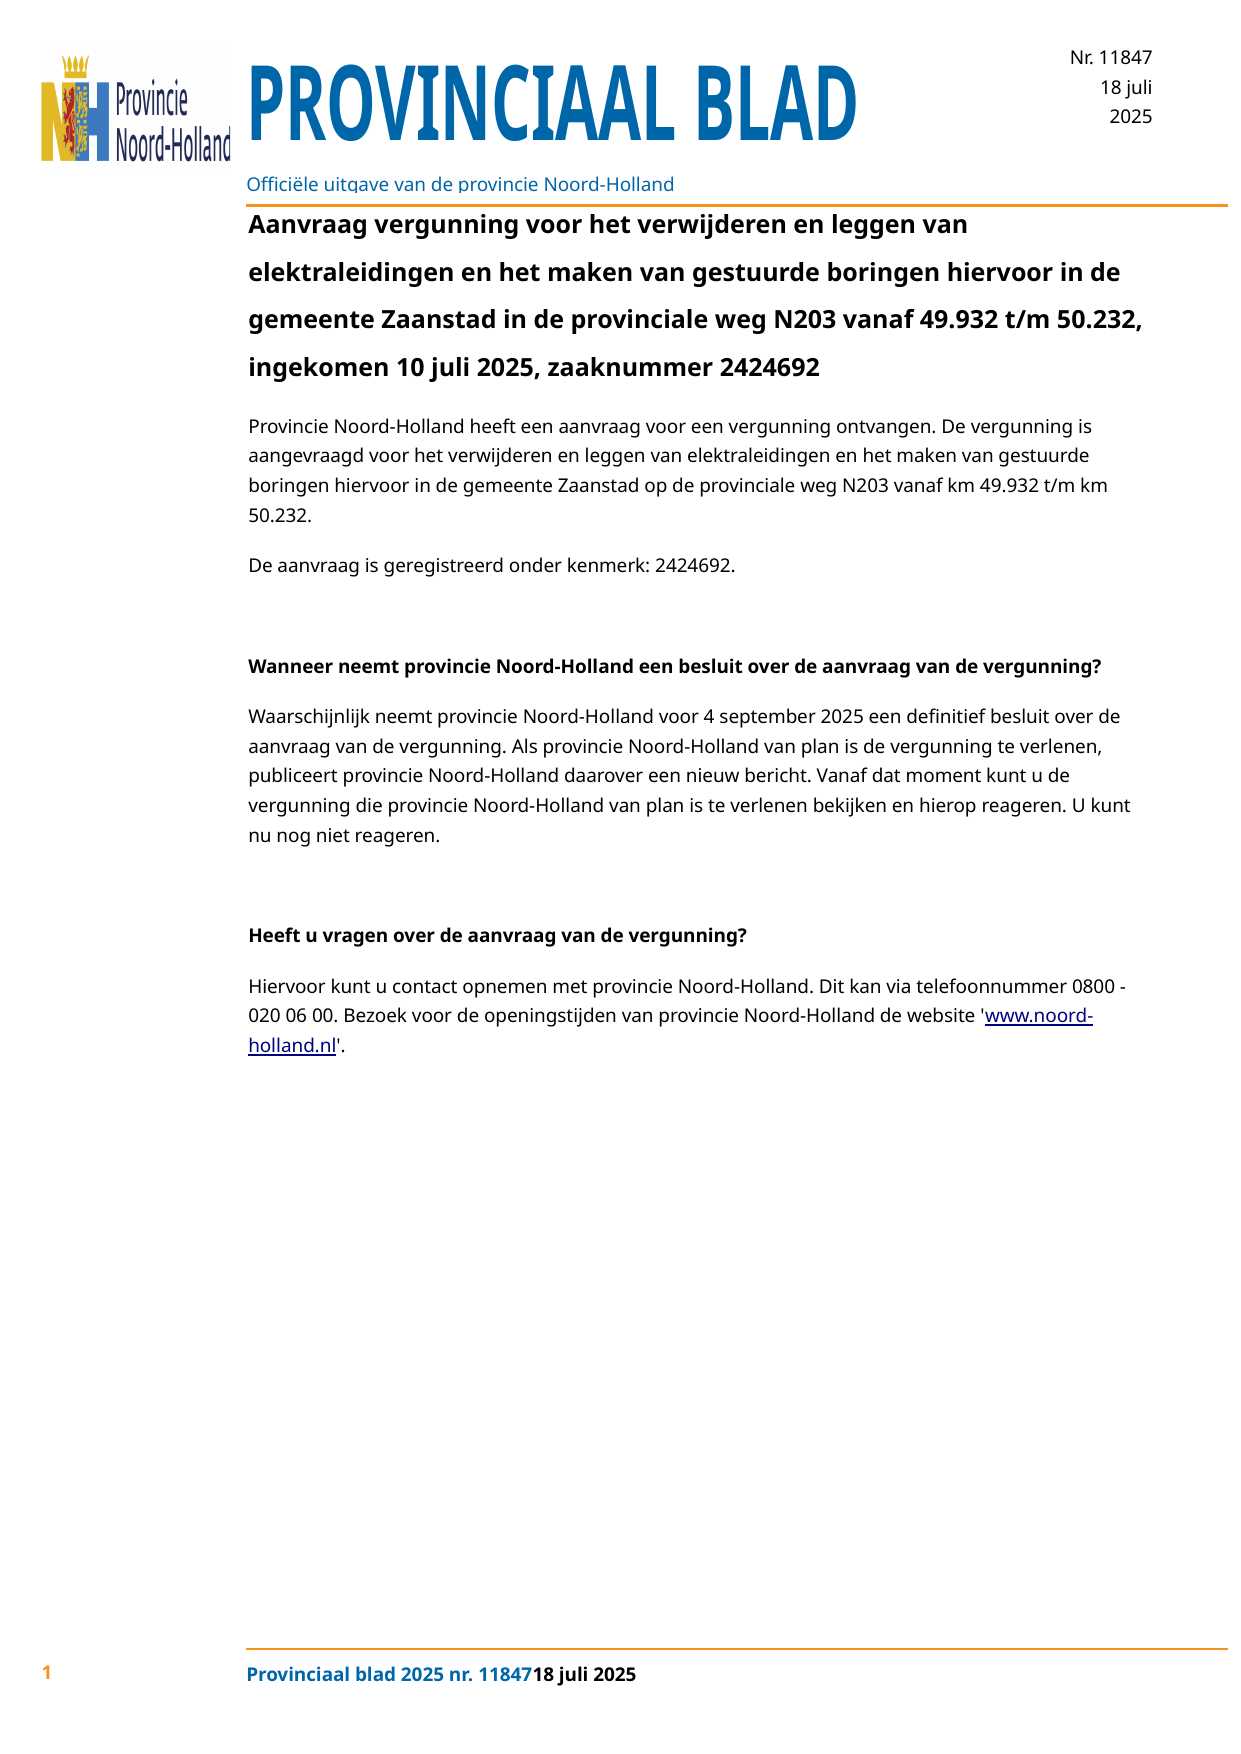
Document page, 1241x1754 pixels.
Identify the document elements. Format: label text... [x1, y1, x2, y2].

text Provincie Noord-Holland heeft een aanvraag voor een vergunning ontvangen. De vergunning is aangevraagd voor het verwijderen en leggen van elektraleidingen en het maken van gestuurde boringen hiervoor in de gemeente Zaanstad op de provinciale weg N203 vanaf km 49.932 t/m km 50.232. [248, 413, 1152, 528]
text Hiervoor kunt u contact opnemen met provincie Noord-Holland. Dit kan via telefoonnummer 0800 - 020 06 00. Bezoek voor de openingstijden van provincie Noord-Holland de website 'www.noord-holland.nl'. [248, 973, 1152, 1058]
text Aanvraag vergunning voor het verwijderen en leggen van elektraleidingen en het maken van gestuurde boringen hiervoor in de gemeente Zaanstad in de provinciale weg N203 vanaf 49.932 t/m 50.232, ingekomen 10 juli 2025, zaaknummer 2424692 [248, 207, 1152, 384]
text Wanneer neemt provincie Noord-Holland een besluit over de aanvraag van de vergunning? [248, 653, 1152, 679]
text Waarschijnlijk neemt provincie Noord-Holland voor 4 september 2025 een definitief besluit over de aanvraag van de vergunning. Als provincie Noord-Holland van plan is de vergunning te verlenen, publiceert provincie Noord-Holland daarover een nieuw bericht. Vanaf dat moment kunt u de vergunning die provincie Noord-Holland van plan is te verlenen bekijken en hierop reageren. U kunt nu nog niet reageren. [248, 703, 1152, 848]
picture [41, 47, 231, 172]
text Heeft u vragen over de aanvraag van de vergunning? [248, 923, 1152, 948]
text De aanvraag is geregistreerd onder kenmerk: 2424692. [248, 552, 1152, 578]
